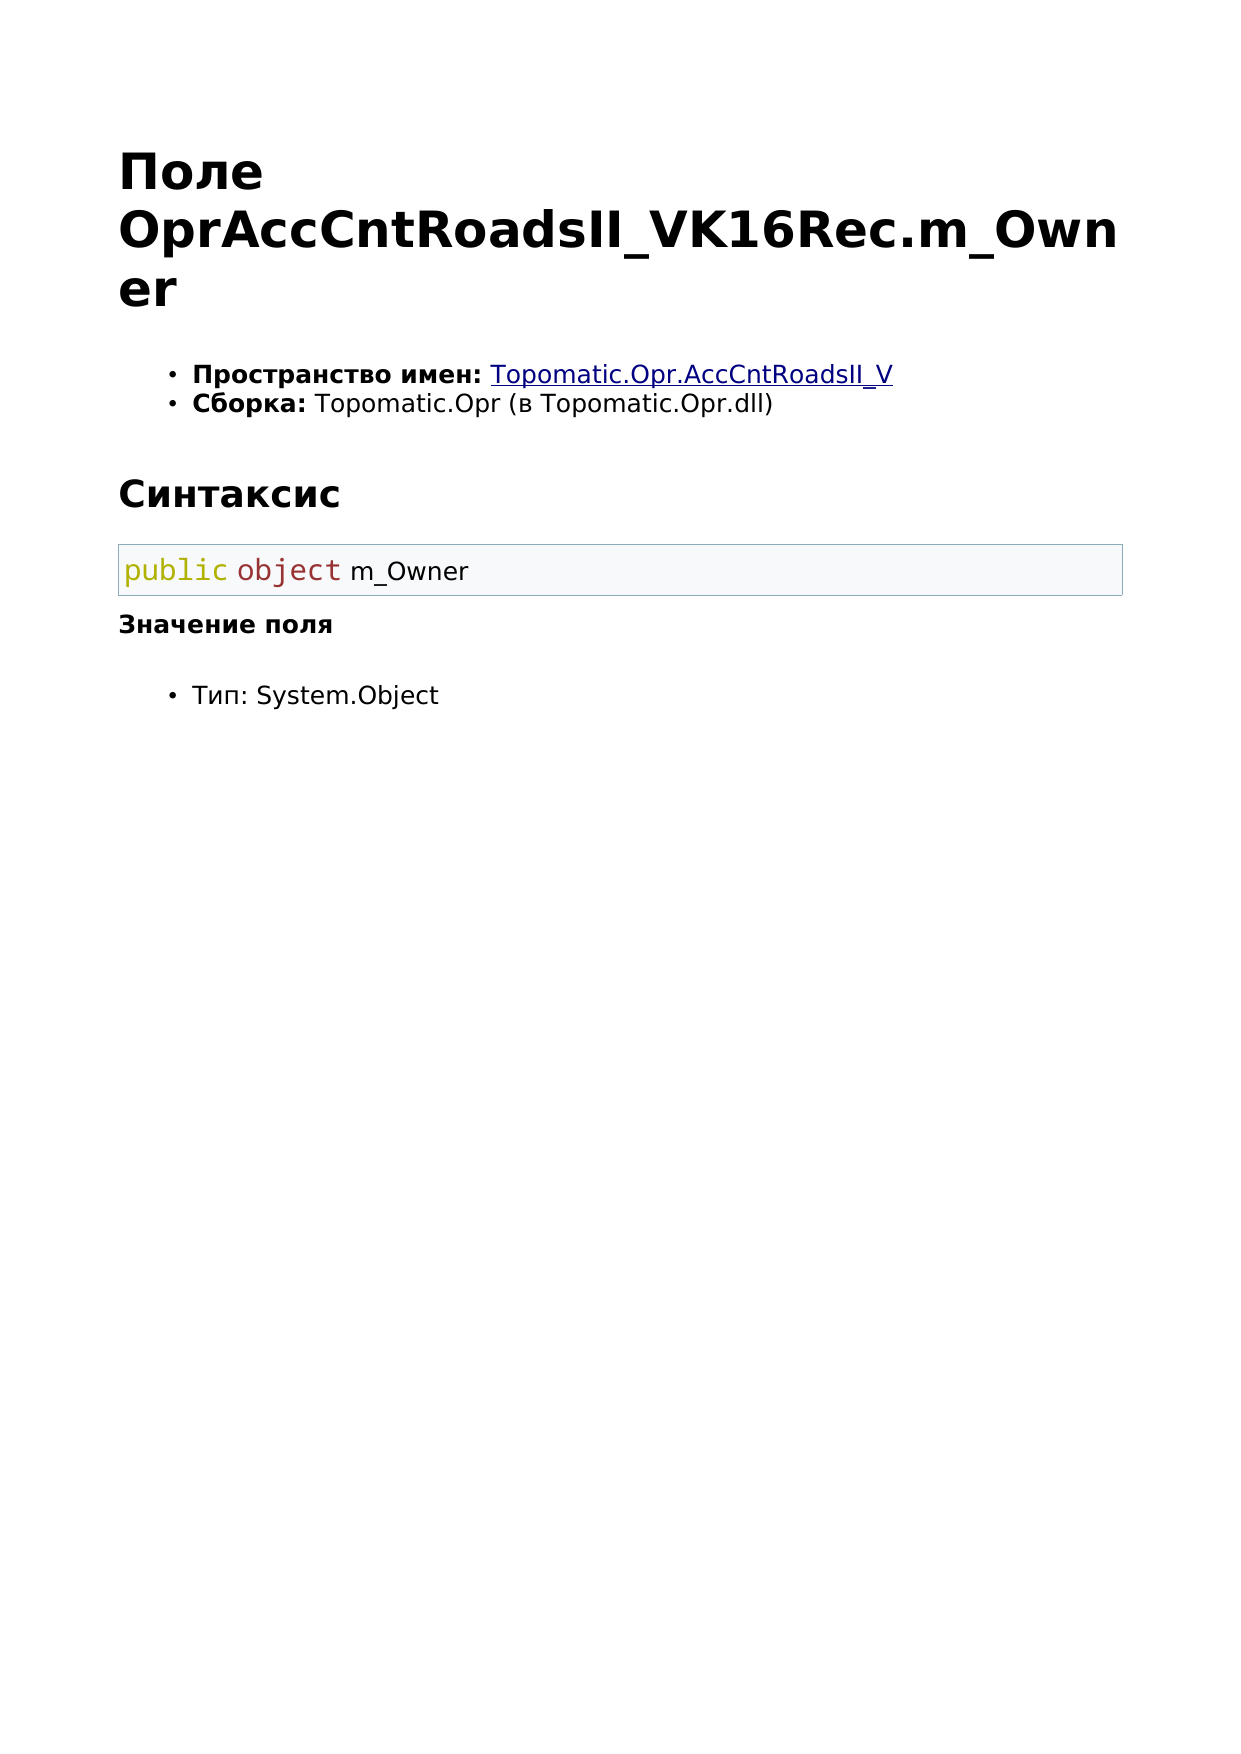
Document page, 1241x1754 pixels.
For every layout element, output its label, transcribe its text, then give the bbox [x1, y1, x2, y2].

subtitle Поле OprAccCntRoadsII_VK16Rec.m_Owner [118, 143, 1122, 318]
text Значение поля [118, 610, 1122, 639]
list Тип: System.Object [177, 681, 1122, 710]
subtitle Синтаксис [118, 473, 1122, 516]
list Сборка: Topomatic.Opr (в Topomatic.Opr.dll) [177, 389, 1122, 418]
table_header public object m_Owner [119, 545, 1122, 595]
list Пространство имен: Topomatic.Opr.AccCntRoadsII_V [177, 360, 1122, 389]
